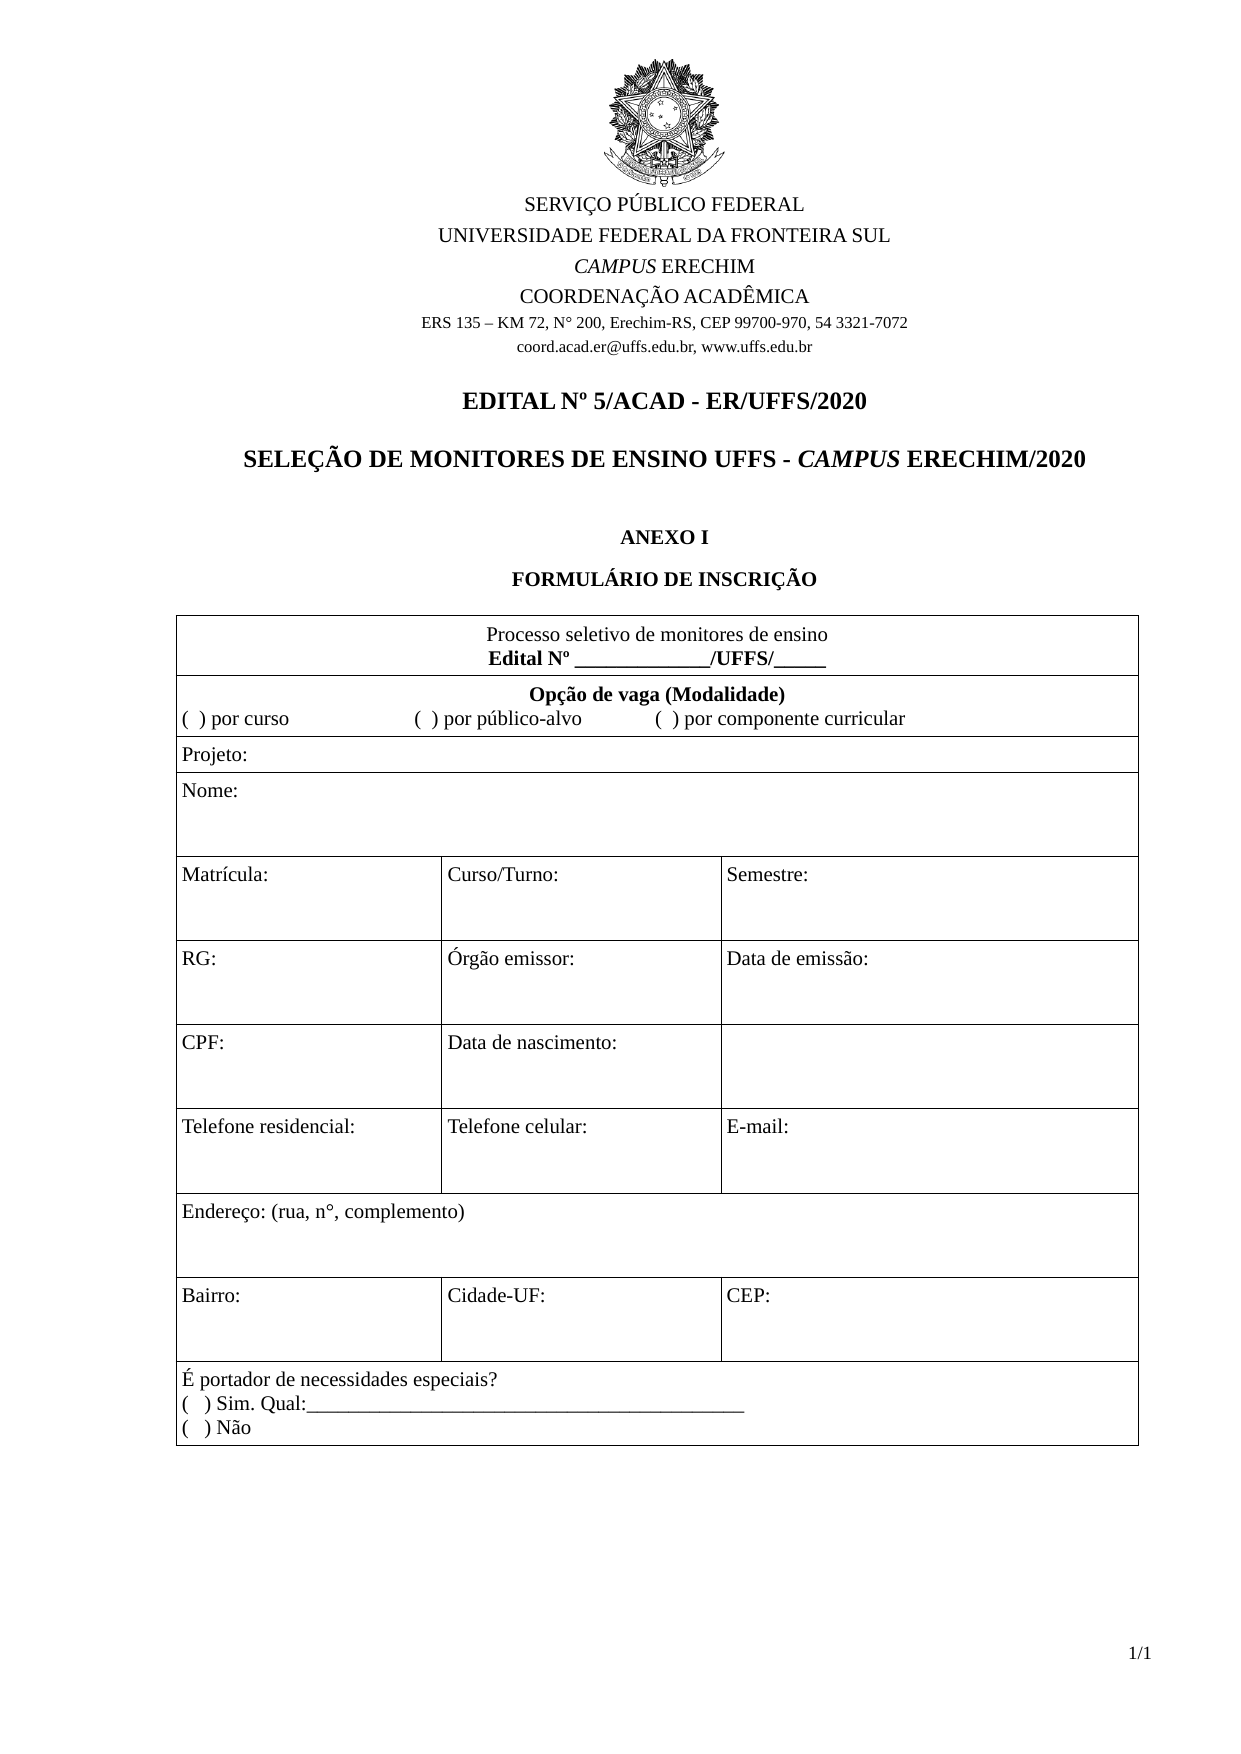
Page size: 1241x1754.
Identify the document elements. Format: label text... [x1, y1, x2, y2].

table_cell Data de nascimento: [442, 1025, 721, 1108]
table_cell Data de emissão: [722, 941, 1138, 1024]
table_cell Matrícula: [177, 857, 441, 940]
table_cell Nome: [177, 773, 1138, 856]
table_cell RG: [177, 941, 441, 1024]
table_cell É portador de necessidades especiais? ( ) Sim. Qual:__________________________________________ ( ) Não [177, 1362, 1138, 1445]
table_cell Bairro: [177, 1278, 441, 1361]
table_cell Órgão emissor: [442, 941, 721, 1024]
table_cell Cidade-UF: [442, 1278, 721, 1361]
table_cell CEP: [722, 1278, 1138, 1361]
table_cell Telefone celular: [442, 1109, 721, 1192]
table_cell [722, 1025, 1138, 1108]
table_cell Endereço: (rua, n°, complemento) [177, 1194, 1138, 1277]
text ANEXO I [177, 525, 1152, 549]
table_cell Curso/Turno: [442, 857, 721, 940]
table_cell Semestre: [722, 857, 1138, 940]
table_cell Opção de vaga (Modalidade) ( ) por curso ( ) por público-alvo ( ) por componente curricular [177, 676, 1138, 736]
table_cell Projeto: [177, 737, 1138, 772]
table_cell E-mail: [722, 1109, 1138, 1192]
table_header Processo seletivo de monitores de ensino Edital Nº _____________/UFFS/_____ [177, 616, 1138, 675]
table_cell Telefone residencial: [177, 1109, 441, 1192]
text SELEÇÃO DE MONITORES DE ENSINO UFFS - CAMPUS ERECHIM/2020 [177, 444, 1152, 472]
text EDITAL Nº 5/ACAD - ER/UFFS/2020 [177, 386, 1152, 415]
text FORMULÁRIO DE INSCRIÇÃO [177, 567, 1152, 591]
table_cell CPF: [177, 1025, 441, 1108]
